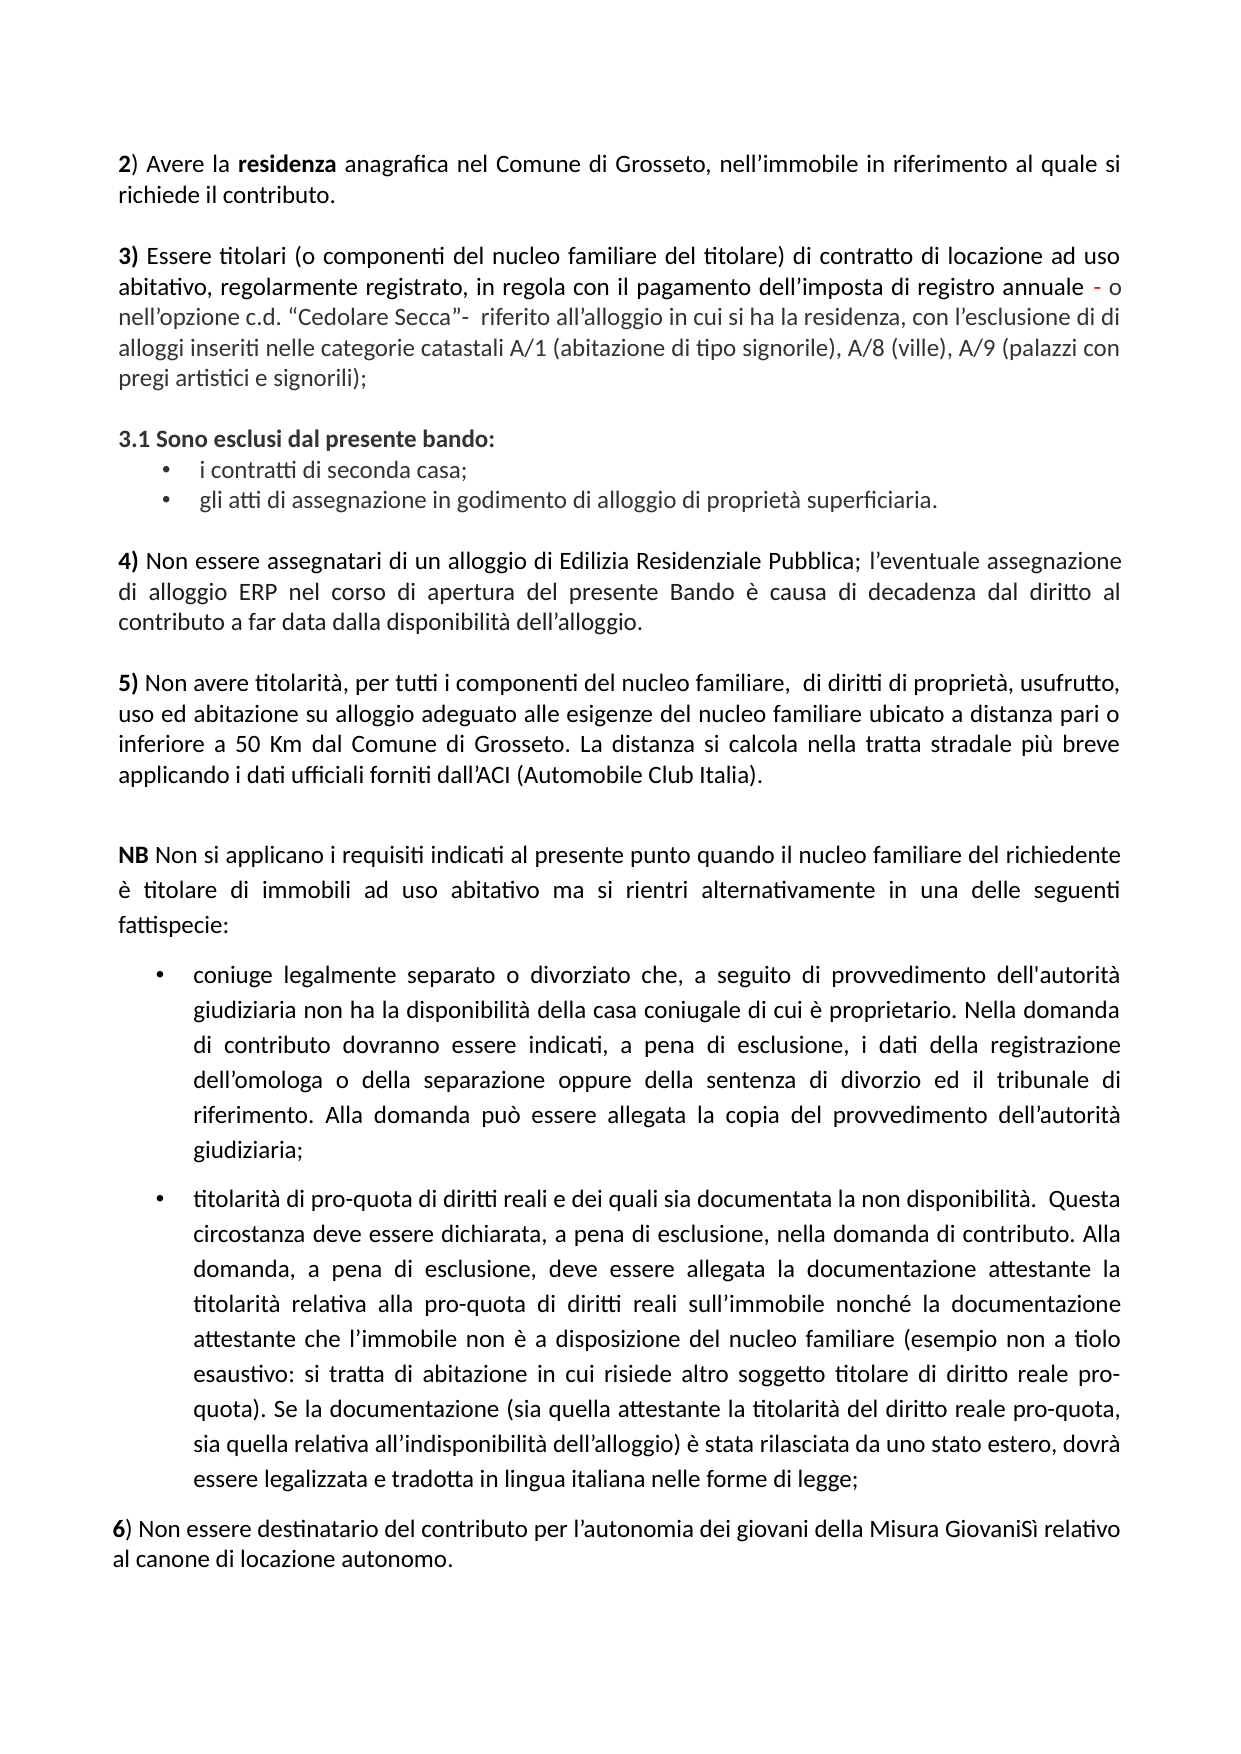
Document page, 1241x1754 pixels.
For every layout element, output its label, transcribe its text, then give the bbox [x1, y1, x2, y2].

text 6) Non essere destinatario del contributo per l’autonomia dei giovani della Misura GiovaniSì relativo al canone di locazione autonomo. [112, 1513, 1122, 1574]
text 4) Non essere assegnatari di un alloggio di Edilizia Residenziale Pubblica; l’eventuale assegnazione di alloggio ERP nel corso di apertura del presente Bando è causa di decadenza dal diritto al contributo a far data dalla disponibilità dell’alloggio. [118, 545, 1122, 637]
text 3) Essere titolari (o componenti del nucleo familiare del titolare) di contratto di locazione ad uso abitativo, regolarmente registrato, in regola con il pagamento dell’imposta di registro annuale - o nell’opzione c.d. “Cedolare Secca”- riferito all’alloggio in cui si ha la residenza, con l’esclusione di di alloggi inseriti nelle categorie catastali A/1 (abitazione di tipo signorile), A/8 (ville), A/9 (palazzi con pregi artistici e signorili); [118, 240, 1122, 393]
list i contratti di seconda casa; [162, 454, 1122, 484]
list titolarità di pro-quota di diritti reali e dei quali sia documentata la non disponibilità. Questa circostanza deve essere dichiarata, a pena di esclusione, nella domanda di contributo. Alla domanda, a pena di esclusione, deve essere allegata la documentazione attestante la titolarità relativa alla pro-quota di diritti reali sull’immobile nonché la documentazione attestante che l’immobile non è a disposizione del nucleo familiare (esempio non a tiolo esaustivo: si tratta di abitazione in cui risiede altro soggetto titolare di diritto reale pro-quota). Se la documentazione (sia quella attestante la titolarità del diritto reale pro-quota, sia quella relativa all’indisponibilità dell’alloggio) è stata rilasciata da uno stato estero, dovrà essere legalizzata e tradotta in lingua italiana nelle forme di legge; [156, 1183, 1122, 1494]
list gli atti di assegnazione in godimento di alloggio di proprietà superficiaria. [162, 484, 1122, 515]
list coniuge legalmente separato o divorziato che, a seguito di provvedimento dell'autorità giudiziaria non ha la disponibilità della casa coniugale di cui è proprietario. Nella domanda di contributo dovranno essere indicati, a pena di esclusione, i dati della registrazione dell’omologa o della separazione oppure della sentenza di divorzio ed il tribunale di riferimento. Alla domanda può essere allegata la copia del provvedimento dell’autorità giudiziaria; [156, 959, 1122, 1164]
text 5) Non avere titolarità, per tutti i componenti del nucleo familiare, di diritti di proprietà, usufrutto, uso ed abitazione su alloggio adeguato alle esigenze del nucleo familiare ubicato a distanza pari o inferiore a 50 Km dal Comune di Grosseto. La distanza si calcola nella tratta stradale più breve applicando i dati ufficiali forniti dall’ACI (Automobile Club Italia). [118, 667, 1122, 789]
text NB Non si applicano i requisiti indicati al presente punto quando il nucleo familiare del richiedente è titolare di immobili ad uso abitativo ma si rientri alternativamente in una delle seguenti fattispecie: [118, 839, 1122, 940]
text 2) Avere la residenza anagrafica nel Comune di Grosseto, nell’immobile in riferimento al quale si richiede il contributo. [118, 149, 1122, 210]
text 3.1 Sono esclusi dal presente bando: [118, 423, 1122, 454]
